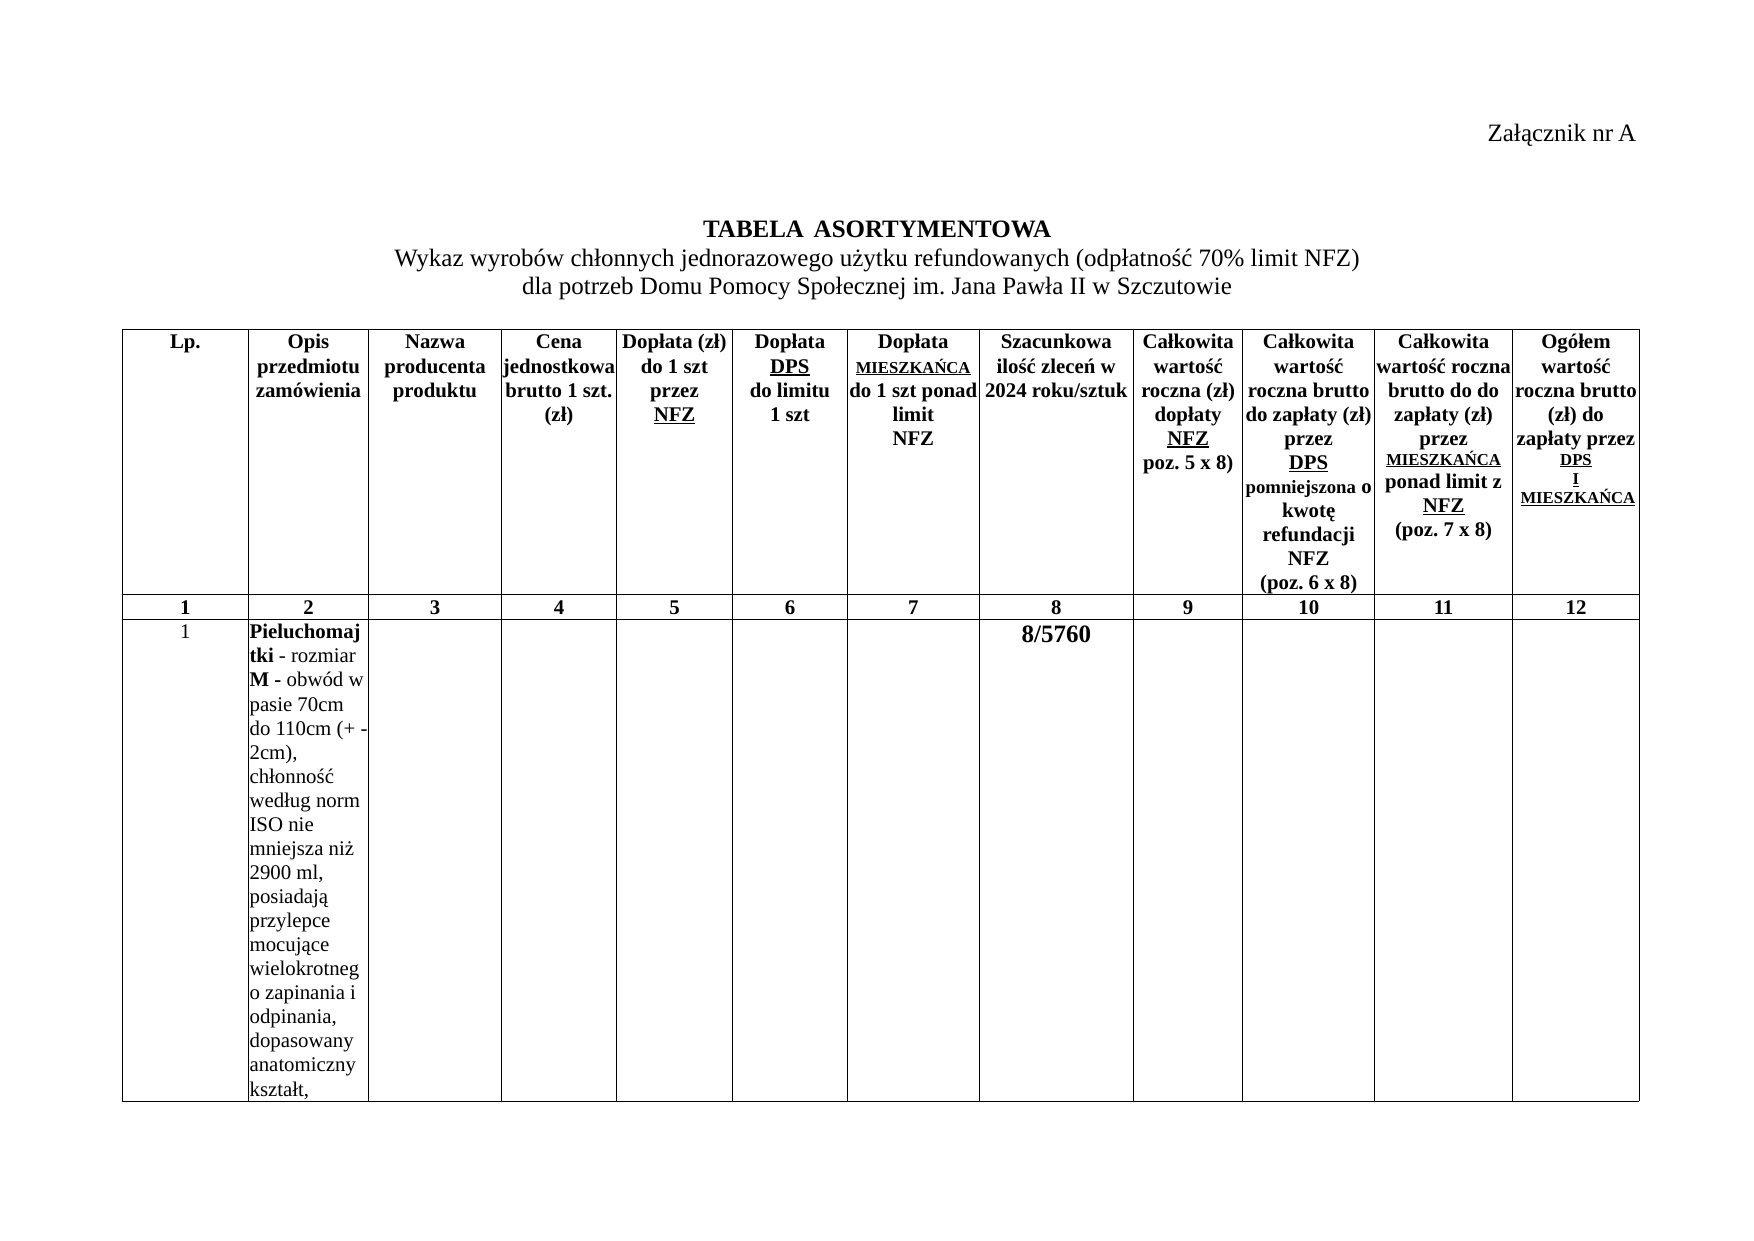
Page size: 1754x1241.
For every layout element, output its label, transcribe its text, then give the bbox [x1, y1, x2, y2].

table_cell 12 [1513, 595, 1639, 619]
text Wykaz wyrobów chłonnych jednorazowego użytku refundowanych (odpłatność 70% limit NFZ) [118, 243, 1636, 271]
table_header Nazwa producenta produktu [369, 330, 501, 594]
table_cell 2 [249, 595, 368, 619]
table_header Lp. [123, 330, 248, 594]
table_header Ogółem wartość roczna brutto (zł) do zapłaty przez DPS I MIESZKAŃCA [1513, 330, 1639, 594]
table_cell 6 [733, 595, 847, 619]
table_cell 10 [1243, 595, 1374, 619]
table_cell [502, 620, 616, 1101]
table_header Dopłata DPS do limitu 1 szt [733, 330, 847, 594]
table_header Całkowita wartość roczna (zł) dopłaty NFZ poz. 5 x 8) [1134, 330, 1242, 594]
table_cell 3 [369, 595, 501, 619]
table_cell Pieluchomajtki - rozmiar M - obwód w pasie 70cm do 110cm (+ - 2cm), chłonność według norm ISO nie mniejsza niż 2900 ml, posiadają przylepce mocujące wielokrotnego zapinania i odpinania, dopasowany anatomiczny kształt, [249, 620, 368, 1101]
table_cell [848, 620, 979, 1101]
table_header Dopłata MIESZKAŃCA do 1 szt ponad limit NFZ [848, 330, 979, 594]
table_cell 5 [617, 595, 732, 619]
table_header Opis przedmiotu zamówienia [249, 330, 368, 594]
table_cell [1375, 620, 1512, 1101]
table_header Szacunkowa ilość zleceń w 2024 roku/sztuk [980, 330, 1133, 594]
table_header Dopłata (zł) do 1 szt przez NFZ [617, 330, 732, 594]
table_cell 1 [123, 595, 248, 619]
table_cell [1243, 620, 1374, 1101]
table_cell 9 [1134, 595, 1242, 619]
table_cell [617, 620, 732, 1101]
text Załącznik nr A [118, 118, 1636, 147]
table_header Całkowita wartość roczna brutto do do zapłaty (zł) przez MIESZKAŃCA ponad limit z NFZ (poz. 7 x 8) [1375, 330, 1512, 594]
table_cell 4 [502, 595, 616, 619]
text TABELA ASORTYMENTOWA [118, 214, 1636, 243]
table_cell 8 [980, 595, 1133, 619]
table_cell [1134, 620, 1242, 1101]
table_header Całkowita wartość roczna brutto do zapłaty (zł) przez DPS pomniejszona o kwotę refundacji NFZ (poz. 6 x 8) [1243, 330, 1374, 594]
table_cell 7 [848, 595, 979, 619]
table_header Cena jednostkowa brutto 1 szt. (zł) [502, 330, 616, 594]
table_cell [369, 620, 501, 1101]
table_cell [733, 620, 847, 1101]
table_cell 11 [1375, 595, 1512, 619]
table_cell 1 [123, 620, 248, 1101]
table_cell 8/5760 [980, 620, 1133, 1101]
table_cell [1513, 620, 1639, 1101]
text dla potrzeb Domu Pomocy Społecznej im. Jana Pawła II w Szczutowie [118, 271, 1636, 300]
